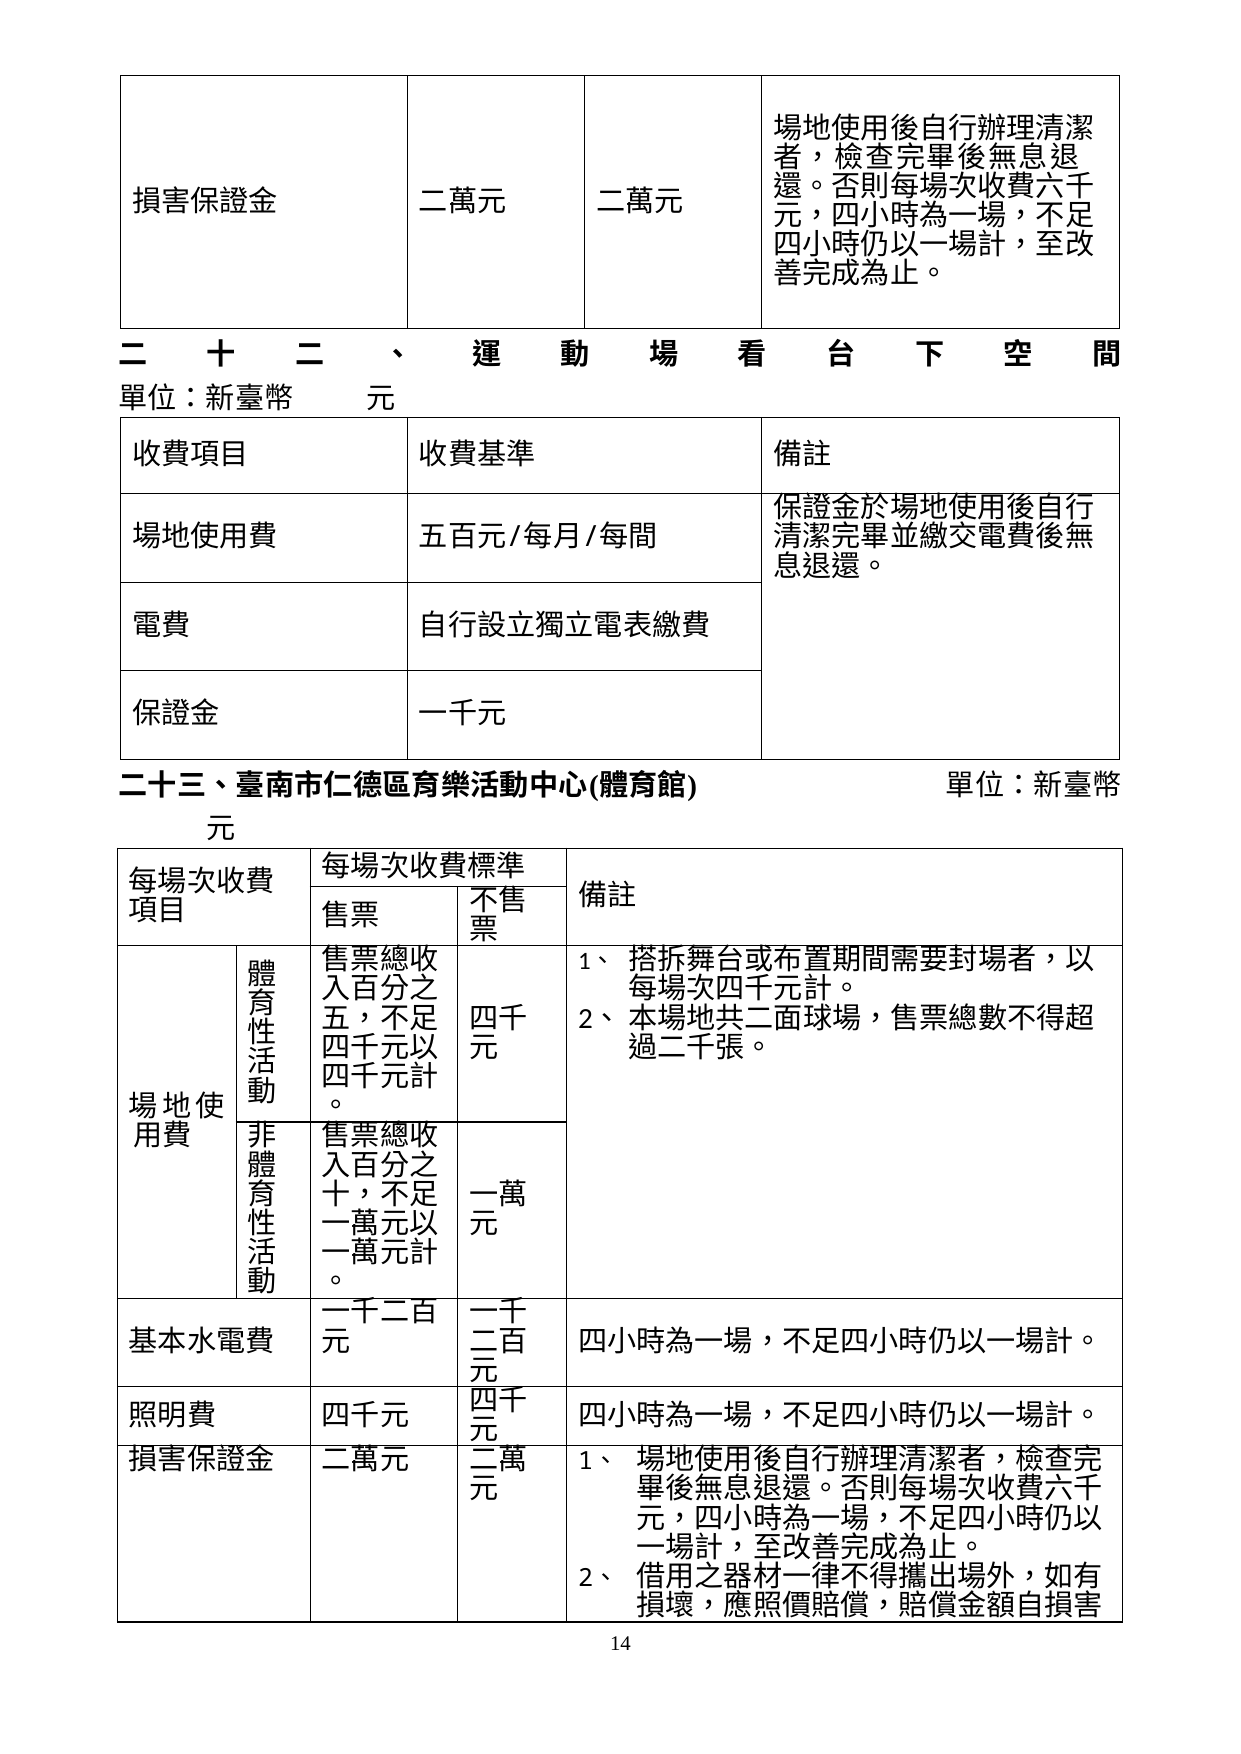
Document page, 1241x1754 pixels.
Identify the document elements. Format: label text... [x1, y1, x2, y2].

table_cell 二萬元 [408, 76, 584, 328]
table_cell 售票總收入百分之五，不足四千元以四千元計 。 [311, 946, 457, 1121]
table_cell 售票總收入百分之十，不足一萬元以一萬元計 。 [311, 1123, 457, 1297]
table_header 收費基準 [408, 418, 761, 493]
table_cell 場地使用費 [121, 494, 407, 582]
table_cell 一千二百元 [311, 1299, 457, 1386]
table_cell 不售票 [458, 887, 566, 945]
table_cell 四小時為一場，不足四小時仍以一場計。 [567, 1387, 1122, 1445]
table_cell 照明費 [118, 1387, 310, 1445]
table_cell 五百元/每月/每間 [408, 494, 761, 582]
table_cell 一萬元 [458, 1123, 566, 1297]
table_cell 自行設立獨立電表繳費 [408, 583, 761, 670]
table_header 每場次收費標準 [311, 849, 566, 886]
table_cell 場地使用後自行辦理清潔者，檢查完畢後無息退還。否則每場次收費六千元，四小時為一場，不足四小時仍以一場計，至改善完成為止。 借用之器材一律不得攜出場外，如有損壞，應照價賠償，賠償金額自損害 [567, 1446, 1122, 1621]
table_cell 體育性活動 [237, 946, 310, 1121]
table_cell 搭拆舞台或布置期間需要封場者，以每場次四千元計。 本場地共二面球場，售票總數不得超過二千張。 [567, 946, 1122, 1297]
table_cell 一千二百元 [458, 1299, 566, 1386]
table_header 備註 [762, 418, 1119, 493]
table_cell 基本水電費 [118, 1299, 310, 1386]
table_cell 四千元 [458, 1387, 566, 1445]
table_cell 電費 [121, 583, 407, 670]
table_cell 場地使用後自行辦理清潔者，檢查完畢後無息退還。否則每場次收費六千元，四小時為一場，不足四小時仍以一場計，至改善完成為止。 [762, 76, 1119, 328]
table_cell 四千元 [458, 946, 566, 1121]
table_cell 場地使 用費 [118, 946, 236, 1297]
table_cell 二萬元 [458, 1446, 566, 1621]
table_cell 損害保證金 [118, 1446, 310, 1621]
text 二十三、臺南市仁德區育樂活動中心(體育館) 單位：新臺幣 元 [118, 760, 1122, 847]
table_cell 保證金 [121, 671, 407, 759]
table_cell 二萬元 [311, 1446, 457, 1621]
text 二十二、運動場看台下空間 單位：新臺幣 元 [118, 329, 1122, 417]
table_cell 四小時為一場，不足四小時仍以一場計。 [567, 1299, 1122, 1386]
table_cell 損害保證金 [121, 76, 407, 328]
table_cell 四千元 [311, 1387, 457, 1445]
table_cell 非體育性活動 [237, 1123, 310, 1297]
table_header 備註 [567, 849, 1122, 945]
table_header 收費項目 [121, 418, 407, 493]
table_cell 一千元 [408, 671, 761, 759]
table_cell 二萬元 [585, 76, 761, 328]
table_header 每場次收費項目 [118, 849, 310, 945]
table_cell 保證金於場地使用後自行清潔完畢並繳交電費後無息退還。 [762, 494, 1119, 759]
table_cell 售票 [311, 887, 457, 945]
